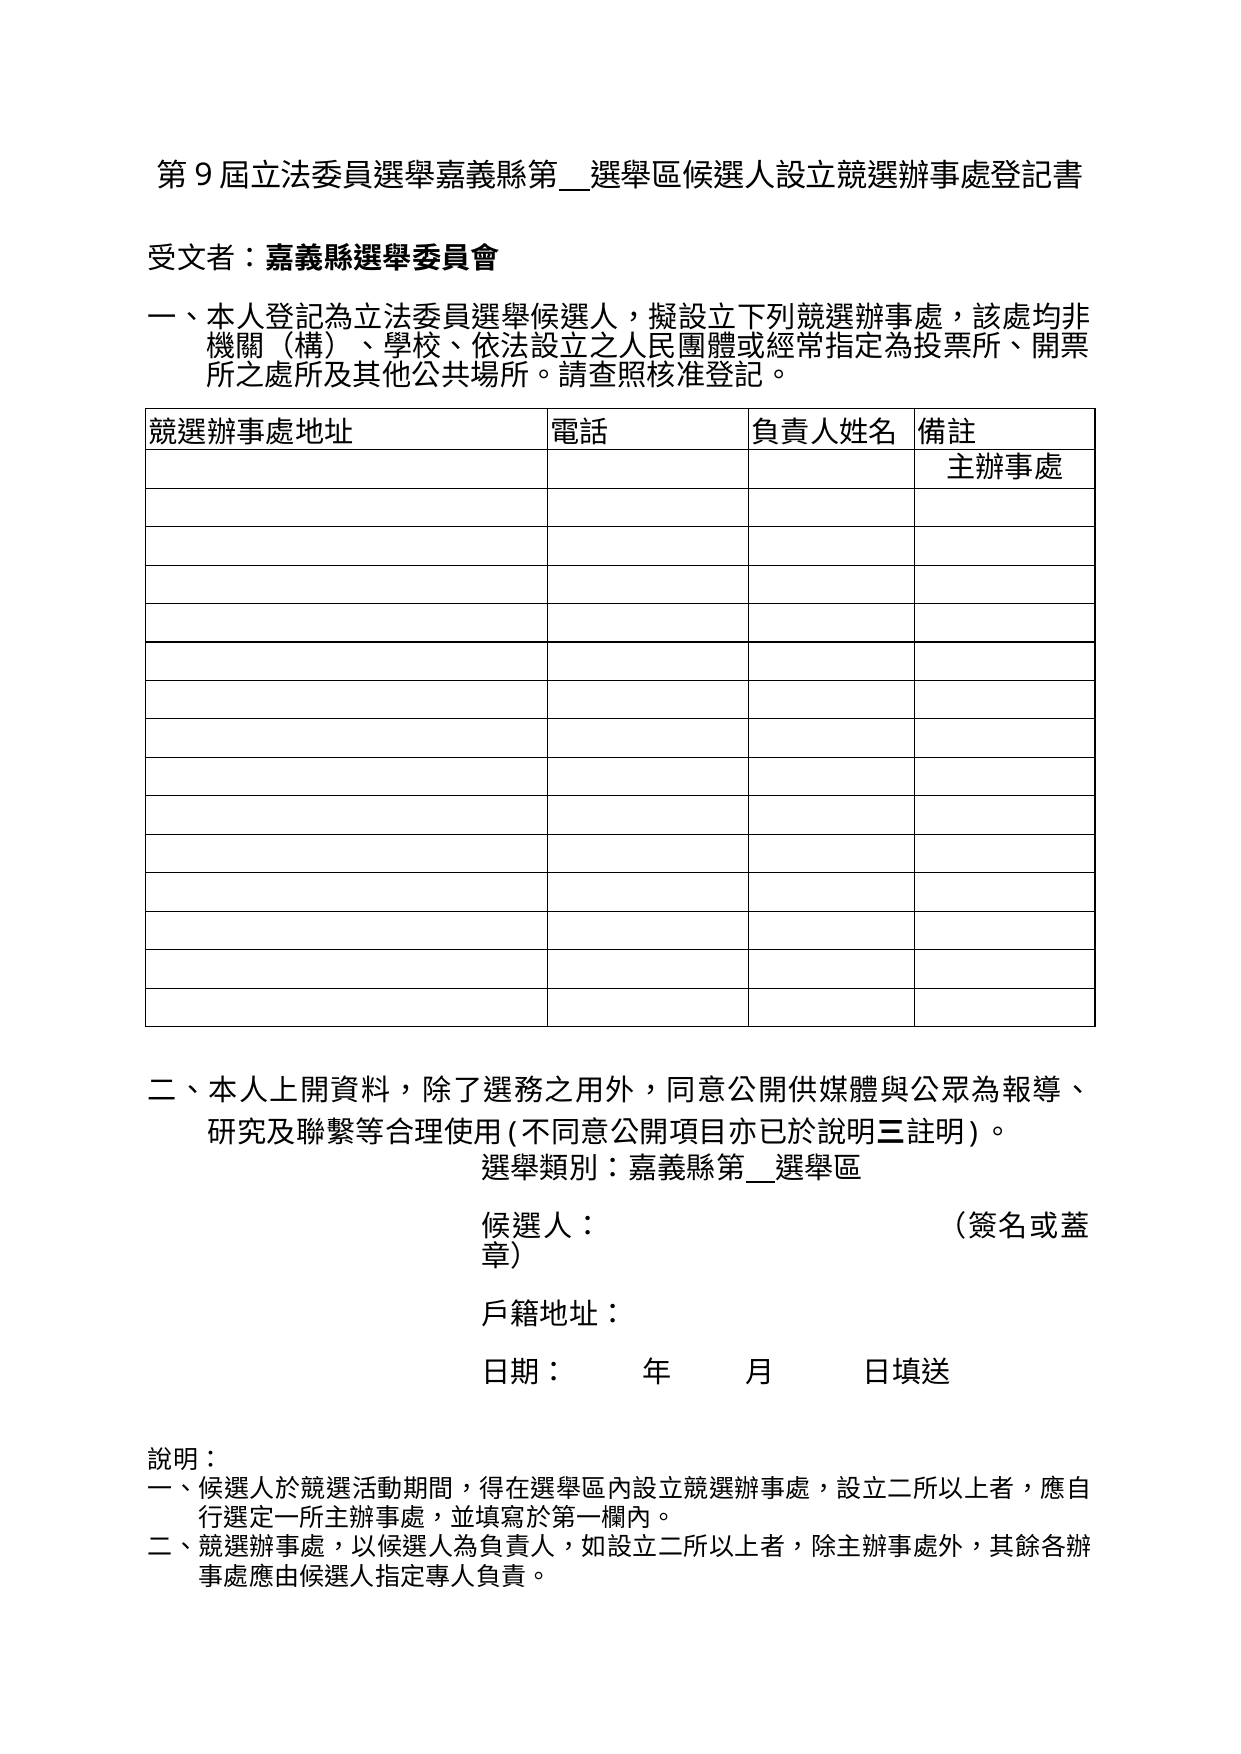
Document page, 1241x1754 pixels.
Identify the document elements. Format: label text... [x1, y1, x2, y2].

table_cell [146, 489, 547, 526]
text 戶籍地址： [481, 1297, 1092, 1326]
table_cell [749, 527, 914, 564]
table_cell [749, 796, 914, 834]
table_cell [146, 989, 547, 1026]
table_cell [548, 681, 748, 718]
table_cell [146, 643, 547, 680]
table_cell 主辦事處 [915, 450, 1094, 488]
table_cell [749, 989, 914, 1026]
table_cell [915, 873, 1094, 911]
table_cell [548, 758, 748, 795]
table_cell [548, 719, 748, 757]
text 說明： [148, 1443, 1092, 1472]
table_cell [915, 719, 1094, 757]
table_cell [915, 950, 1094, 987]
text 日期： 年 月 日填送 [481, 1355, 1092, 1384]
table_cell [915, 643, 1094, 680]
table_cell [915, 566, 1094, 603]
table_cell [749, 604, 914, 641]
table_cell [146, 835, 547, 872]
table_cell [915, 912, 1094, 949]
table_cell [146, 604, 547, 641]
table_cell [146, 758, 547, 795]
table_header 負責人姓名 [749, 409, 914, 449]
table_cell [146, 450, 547, 488]
table_cell [749, 835, 914, 872]
table_cell [749, 566, 914, 603]
table_cell [548, 566, 748, 603]
table_cell [146, 719, 547, 757]
table_cell [749, 681, 914, 718]
table_header 電話 [548, 409, 748, 449]
table_cell [749, 873, 914, 911]
table_cell [146, 681, 547, 718]
table_cell [146, 796, 547, 834]
table_cell [548, 835, 748, 872]
text 二、競選辦事處，以候選人為負責人，如設立二所以上者，除主辦事處外，其餘各辦事處應由候選人指定專人負責。 [148, 1530, 1092, 1589]
table_header 備註 [915, 409, 1094, 449]
table_cell [749, 758, 914, 795]
table_cell [146, 912, 547, 949]
text 候選人： （簽名或蓋章） [481, 1209, 1092, 1268]
table_cell [749, 489, 914, 526]
table_cell [749, 450, 914, 488]
table_cell [915, 989, 1094, 1026]
table_cell [915, 604, 1094, 641]
table_cell [749, 912, 914, 949]
table_cell [915, 489, 1094, 526]
table_cell [146, 950, 547, 987]
table_cell [915, 758, 1094, 795]
text 受文者：嘉義縣選舉委員會 [148, 242, 1092, 271]
table_cell [548, 489, 748, 526]
text 第9屆立法委員選舉嘉義縣第 選舉區候選人設立競選辦事處登記書 [148, 158, 1092, 187]
table_cell [749, 643, 914, 680]
table_cell [548, 873, 748, 911]
table_cell [915, 527, 1094, 564]
table_header 競選辦事處地址 [146, 409, 547, 449]
table_cell [749, 719, 914, 757]
table_cell [146, 566, 547, 603]
table_cell [915, 681, 1094, 718]
table_cell [548, 604, 748, 641]
table_cell [915, 835, 1094, 872]
text 一、候選人於競選活動期間，得在選舉區內設立競選辦事處，設立二所以上者，應自行選定一所主辦事處，並填寫於第一欄內。 [148, 1472, 1092, 1530]
text 一、本人登記為立法委員選舉候選人，擬設立下列競選辦事處，該處均非機關（構）、學校、依法設立之人民團體或經常指定為投票所、開票所之處所及其他公共場所。請查照核准登記。 [148, 300, 1092, 387]
table_cell [548, 527, 748, 564]
table_cell [548, 989, 748, 1026]
table_cell [146, 873, 547, 911]
table_cell [548, 950, 748, 987]
table_cell [548, 450, 748, 488]
table_cell [548, 912, 748, 949]
table_cell [548, 643, 748, 680]
table_cell [915, 796, 1094, 834]
text 選舉類別：嘉義縣第 選舉區 [481, 1151, 1092, 1180]
table_cell [749, 950, 914, 987]
table_cell [548, 796, 748, 834]
table_cell [146, 527, 547, 564]
text 二、本人上開資料，除了選務之用外，同意公開供媒體與公眾為報導、研究及聯繫等合理使用(不同意公開項目亦已於說明三註明)。 [148, 1067, 1092, 1151]
